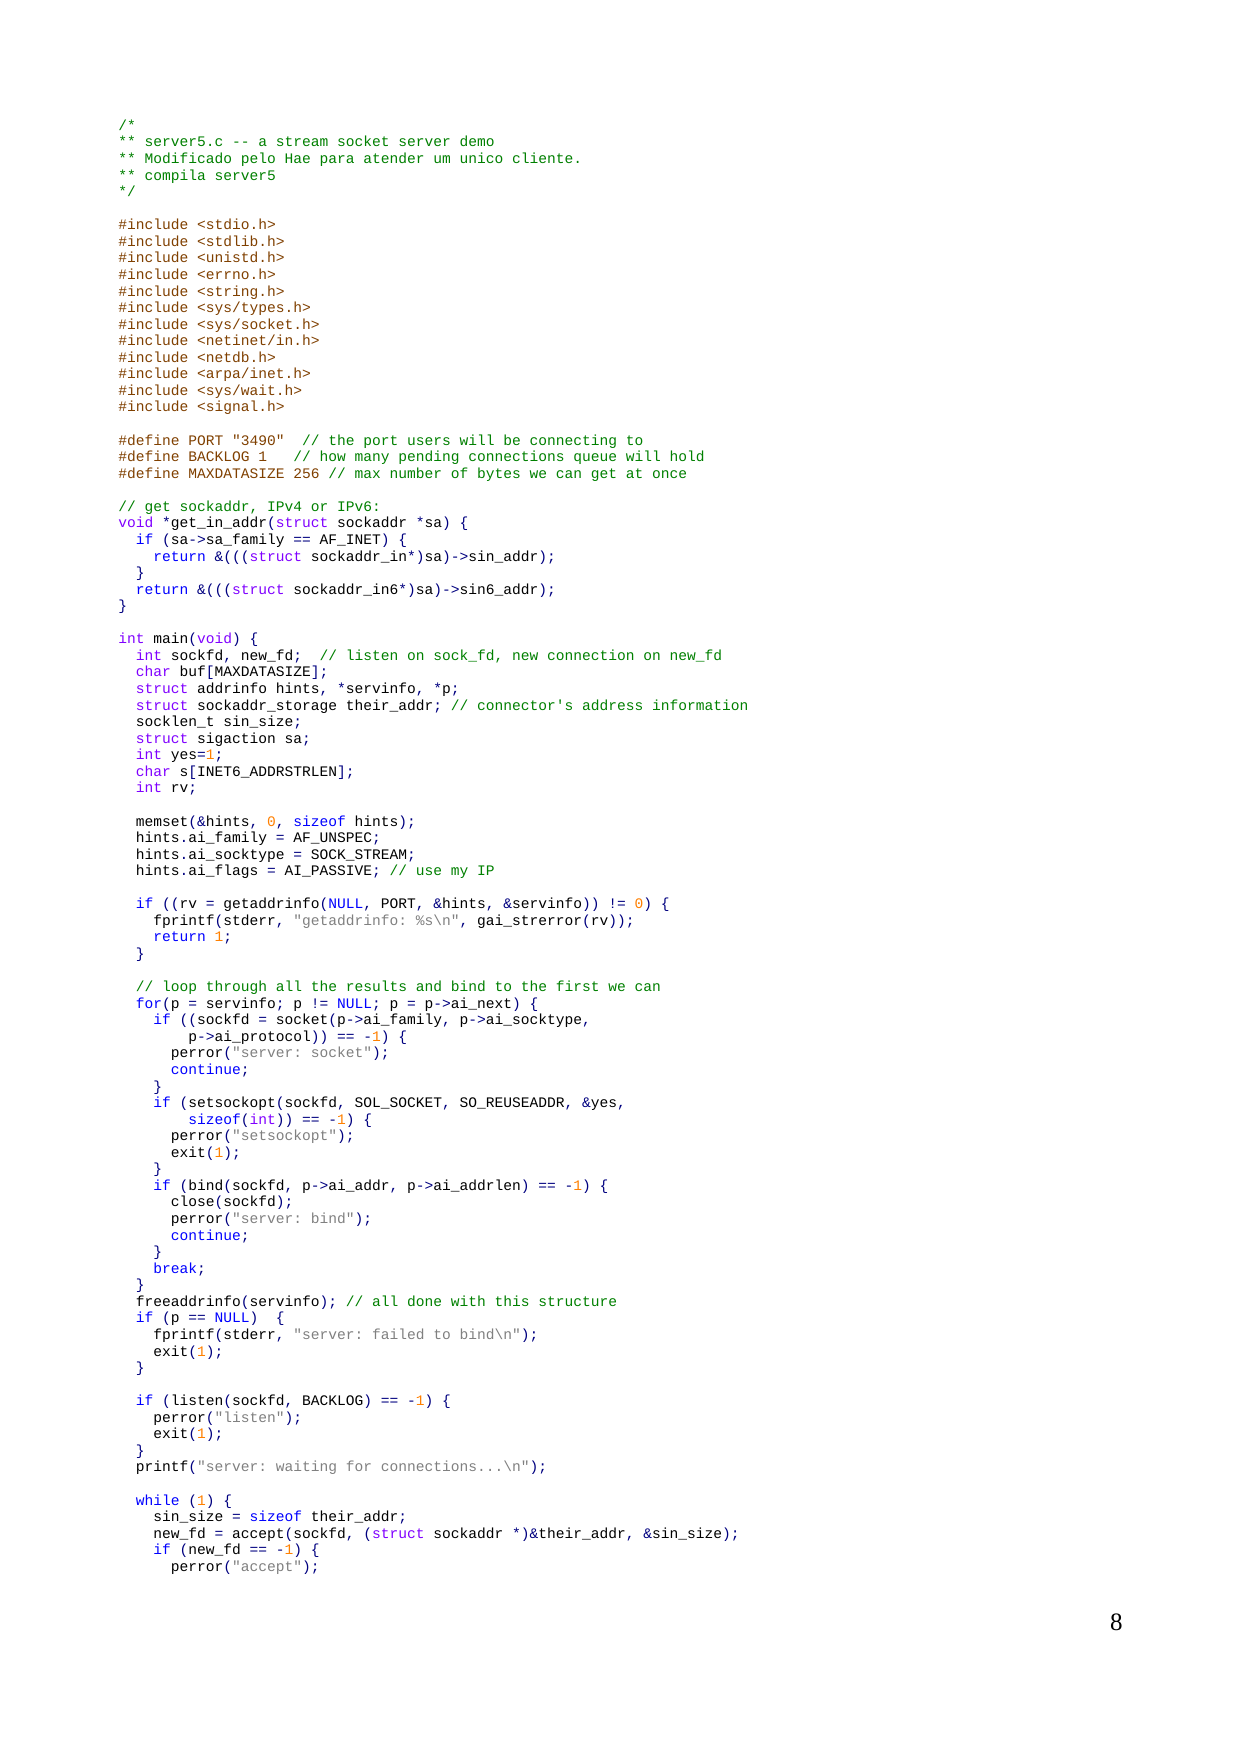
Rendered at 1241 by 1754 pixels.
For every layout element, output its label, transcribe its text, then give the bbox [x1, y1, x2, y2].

text if (new_fd == -1) { [118, 1542, 1122, 1559]
text #include <signal.h> [118, 400, 1122, 416]
text new_fd = accept(sockfd, (struct sockaddr *)&their_addr, &sin_size); [118, 1526, 1122, 1542]
text fprintf(stderr, "getaddrinfo: %s\n", gai_strerror(rv)); [118, 913, 1122, 930]
text } [118, 1079, 1122, 1095]
text } [118, 598, 1122, 615]
text #include <arpa/inet.h> [118, 367, 1122, 383]
text return &(((struct sockaddr_in*)sa)->sin_addr); [118, 549, 1122, 565]
text struct sockaddr_storage their_addr; // connector's address information [118, 698, 1122, 714]
text return 1; [118, 930, 1122, 946]
text sizeof(int)) == -1) { [118, 1112, 1122, 1128]
text #include <unistd.h> [118, 251, 1122, 267]
text #define PORT "3490" // the port users will be connecting to [118, 433, 1122, 449]
text if (setsockopt(sockfd, SOL_SOCKET, SO_REUSEADDR, &yes, [118, 1095, 1122, 1112]
text p->ai_protocol)) == -1) { [118, 1029, 1122, 1046]
text */ [118, 184, 1122, 201]
text if (bind(sockfd, p->ai_addr, p->ai_addrlen) == -1) { [118, 1178, 1122, 1195]
text ** Modificado pelo Hae para atender um unico cliente. [118, 151, 1122, 168]
text int yes=1; [118, 747, 1122, 764]
text } [118, 946, 1122, 963]
text hints.ai_flags = AI_PASSIVE; // use my IP [118, 863, 1122, 880]
text continue; [118, 1062, 1122, 1079]
text ** compila server5 [118, 168, 1122, 184]
text void *get_in_addr(struct sockaddr *sa) { [118, 516, 1122, 532]
text if (p == NULL) { [118, 1311, 1122, 1327]
text #include <netinet/in.h> [118, 333, 1122, 350]
text socklen_t sin_size; [118, 714, 1122, 731]
text return &(((struct sockaddr_in6*)sa)->sin6_addr); [118, 582, 1122, 598]
text int sockfd, new_fd; // listen on sock_fd, new connection on new_fd [118, 648, 1122, 665]
text exit(1); [118, 1145, 1122, 1162]
text perror("setsockopt"); [118, 1128, 1122, 1145]
text if ((sockfd = socket(p->ai_family, p->ai_socktype, [118, 1012, 1122, 1029]
text ** server5.c -- a stream socket server demo [118, 135, 1122, 151]
text perror("accept"); [118, 1559, 1122, 1576]
text #include <sys/wait.h> [118, 383, 1122, 400]
text struct sigaction sa; [118, 731, 1122, 747]
text } [118, 1162, 1122, 1178]
text #include <stdio.h> [118, 217, 1122, 234]
text if ((rv = getaddrinfo(NULL, PORT, &hints, &servinfo)) != 0) { [118, 897, 1122, 913]
text close(sockfd); [118, 1195, 1122, 1211]
text printf("server: waiting for connections...\n"); [118, 1460, 1122, 1476]
text #include <netdb.h> [118, 350, 1122, 367]
text } [118, 565, 1122, 582]
text continue; [118, 1228, 1122, 1244]
text for(p = servinfo; p != NULL; p = p->ai_next) { [118, 996, 1122, 1012]
text #include <errno.h> [118, 267, 1122, 284]
text } [118, 1277, 1122, 1294]
text exit(1); [118, 1344, 1122, 1360]
text if (sa->sa_family == AF_INET) { [118, 532, 1122, 549]
text } [118, 1443, 1122, 1460]
text #include <stdlib.h> [118, 234, 1122, 251]
text #define MAXDATASIZE 256 // max number of bytes we can get at once [118, 466, 1122, 482]
text #include <sys/types.h> [118, 300, 1122, 317]
text char s[INET6_ADDRSTRLEN]; [118, 764, 1122, 781]
text // loop through all the results and bind to the first we can [118, 979, 1122, 996]
text freeaddrinfo(servinfo); // all done with this structure [118, 1294, 1122, 1311]
text } [118, 1360, 1122, 1377]
text /* [118, 118, 1122, 135]
text int main(void) { [118, 632, 1122, 648]
text #include <string.h> [118, 284, 1122, 300]
text hints.ai_socktype = SOCK_STREAM; [118, 847, 1122, 863]
text break; [118, 1261, 1122, 1277]
text fprintf(stderr, "server: failed to bind\n"); [118, 1327, 1122, 1344]
text } [118, 1244, 1122, 1261]
text exit(1); [118, 1427, 1122, 1443]
text sin_size = sizeof their_addr; [118, 1509, 1122, 1526]
text char buf[MAXDATASIZE]; [118, 665, 1122, 681]
text perror("server: bind"); [118, 1211, 1122, 1228]
text memset(&hints, 0, sizeof hints); [118, 814, 1122, 830]
text struct addrinfo hints, *servinfo, *p; [118, 681, 1122, 698]
text perror("server: socket"); [118, 1046, 1122, 1062]
text hints.ai_family = AF_UNSPEC; [118, 830, 1122, 847]
text // get sockaddr, IPv4 or IPv6: [118, 499, 1122, 516]
text perror("listen"); [118, 1410, 1122, 1427]
text #include <sys/socket.h> [118, 317, 1122, 333]
text while (1) { [118, 1493, 1122, 1509]
text int rv; [118, 781, 1122, 797]
text if (listen(sockfd, BACKLOG) == -1) { [118, 1393, 1122, 1410]
text #define BACKLOG 1 // how many pending connections queue will hold [118, 449, 1122, 466]
